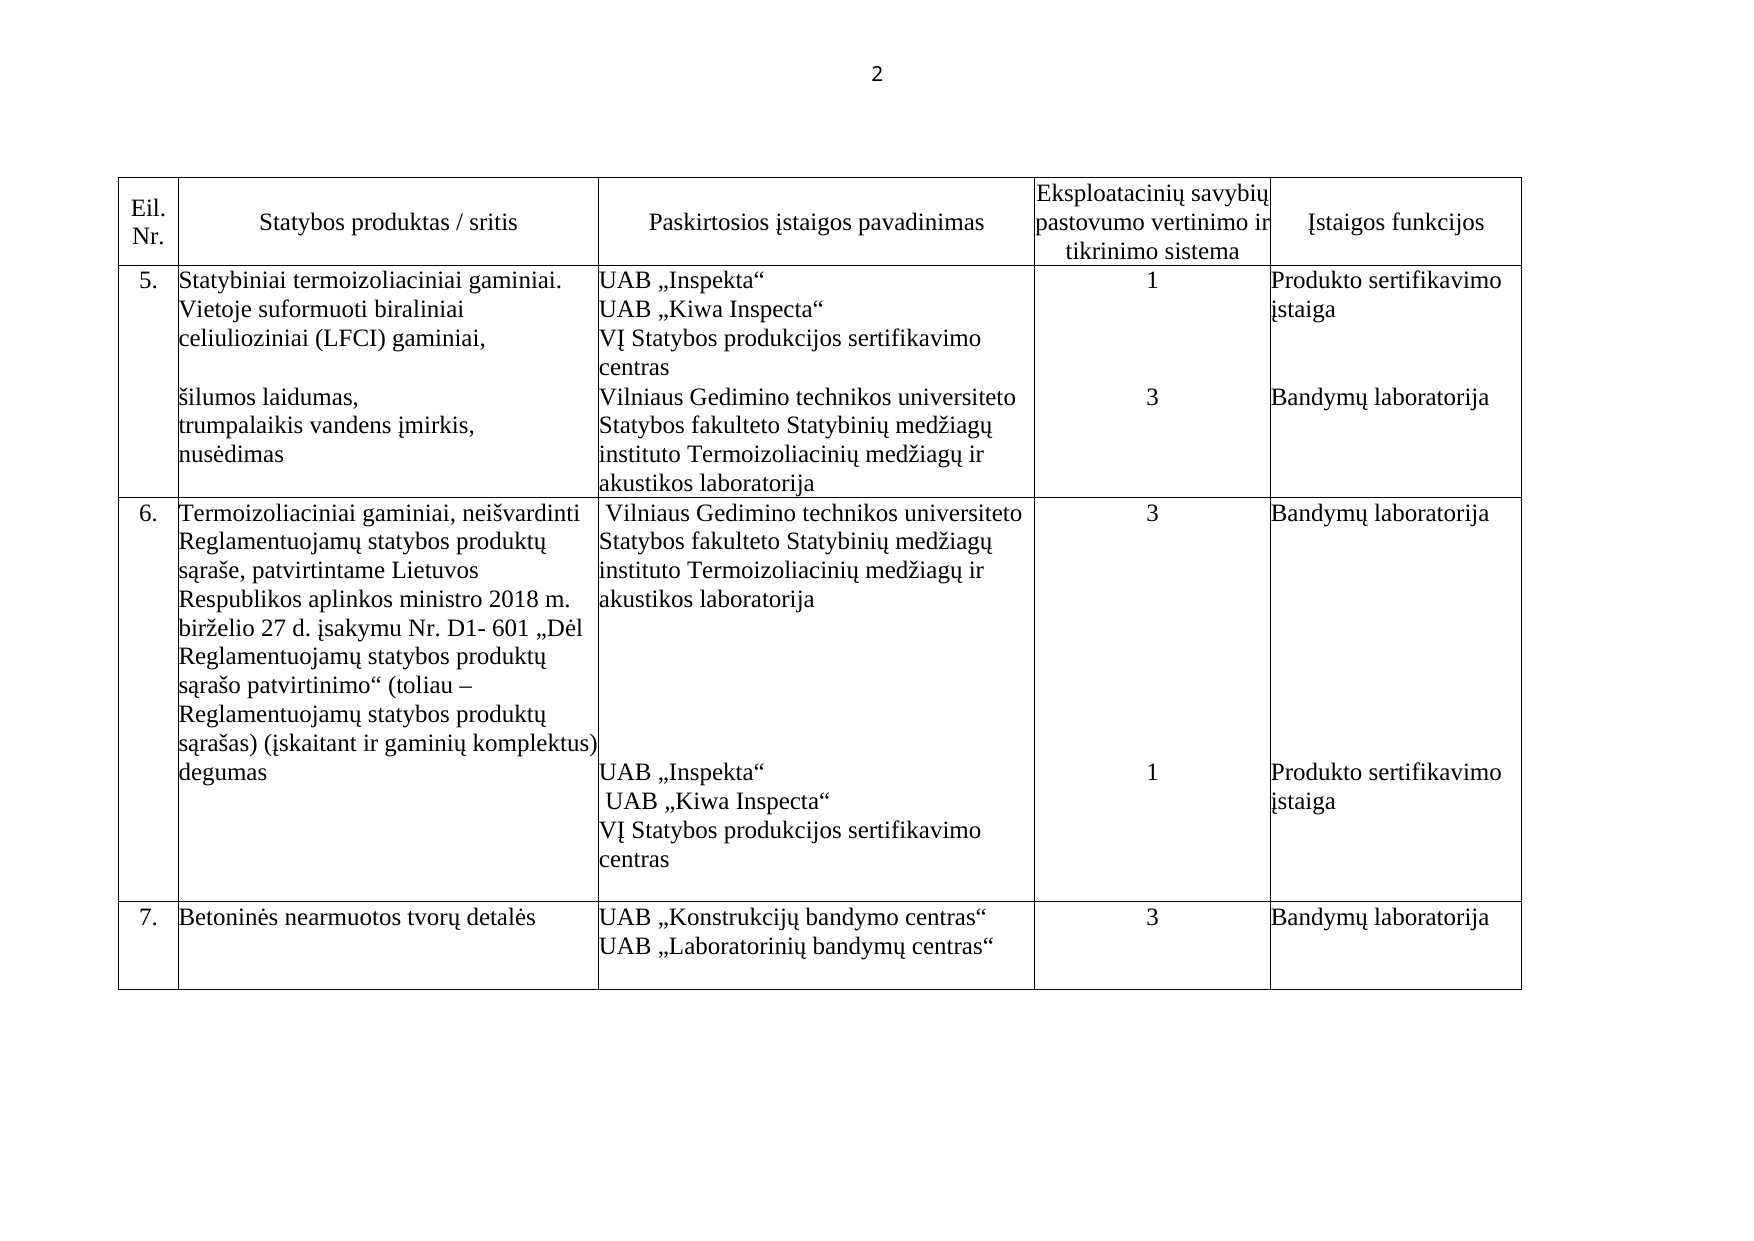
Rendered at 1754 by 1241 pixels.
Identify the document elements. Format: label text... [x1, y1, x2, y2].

table_header Įstaigos funkcijos [1271, 178, 1521, 264]
table_cell Bandymų laboratorija [1271, 498, 1521, 756]
table_cell Vilniaus Gedimino technikos universiteto Statybos fakulteto Statybinių medžiagų instituto Termoizoliacinių medžiagų ir akustikos laboratorija [599, 498, 1034, 756]
table_cell 3 [1035, 902, 1270, 988]
table_cell UAB „Konstrukcijų bandymo centras“ UAB „Laboratorinių bandymų centras“ [599, 902, 1034, 988]
table_cell Statybiniai termoizoliaciniai gaminiai. Vietoje suformuoti biraliniai celiulioziniai (LFCI) gaminiai, [179, 266, 598, 381]
table_cell degumas [179, 756, 598, 901]
table_cell 3 [1035, 498, 1270, 756]
table_cell Betoninės nearmuotos tvorų detalės [179, 902, 598, 988]
table_cell UAB „Inspekta“ UAB „Kiwa Inspecta“ VĮ Statybos produkcijos sertifikavimo centras [599, 756, 1034, 901]
table_cell 1 [1035, 756, 1270, 901]
table_cell 3 [1035, 381, 1270, 497]
table_cell Bandymų laboratorija [1271, 902, 1521, 988]
table_cell šilumos laidumas, trumpalaikis vandens įmirkis, nusėdimas [179, 381, 598, 497]
table_cell 7. [119, 902, 178, 988]
table_cell Termoizoliaciniai gaminiai, neišvardinti Reglamentuojamų statybos produktų sąraše, patvirtintame Lietuvos Respublikos aplinkos ministro 2018 m. birželio 27 d. įsakymu Nr. D1- 601 „Dėl Reglamentuojamų statybos produktų sąrašo patvirtinimo“ (toliau – Reglamentuojamų statybos produktų sąrašas) (įskaitant ir gaminių komplektus) [179, 498, 598, 756]
table_header Eil. Nr. [119, 178, 178, 264]
table_cell 5. [119, 266, 178, 497]
table_header Paskirtosios įstaigos pavadinimas [599, 178, 1034, 264]
table_header Statybos produktas / sritis [179, 178, 598, 264]
table_cell 1 [1035, 266, 1270, 381]
table_cell 6. [119, 498, 178, 901]
table_header Eksploatacinių savybių pastovumo vertinimo ir tikrinimo sistema [1035, 178, 1270, 264]
table_cell Vilniaus Gedimino technikos universiteto Statybos fakulteto Statybinių medžiagų instituto Termoizoliacinių medžiagų ir akustikos laboratorija [599, 381, 1034, 497]
table_cell Bandymų laboratorija [1271, 381, 1521, 497]
table_cell Produkto sertifikavimo įstaiga [1271, 266, 1521, 381]
table_cell UAB „Inspekta“ UAB „Kiwa Inspecta“ VĮ Statybos produkcijos sertifikavimo centras [599, 266, 1034, 381]
table_cell Produkto sertifikavimo įstaiga [1271, 756, 1521, 901]
